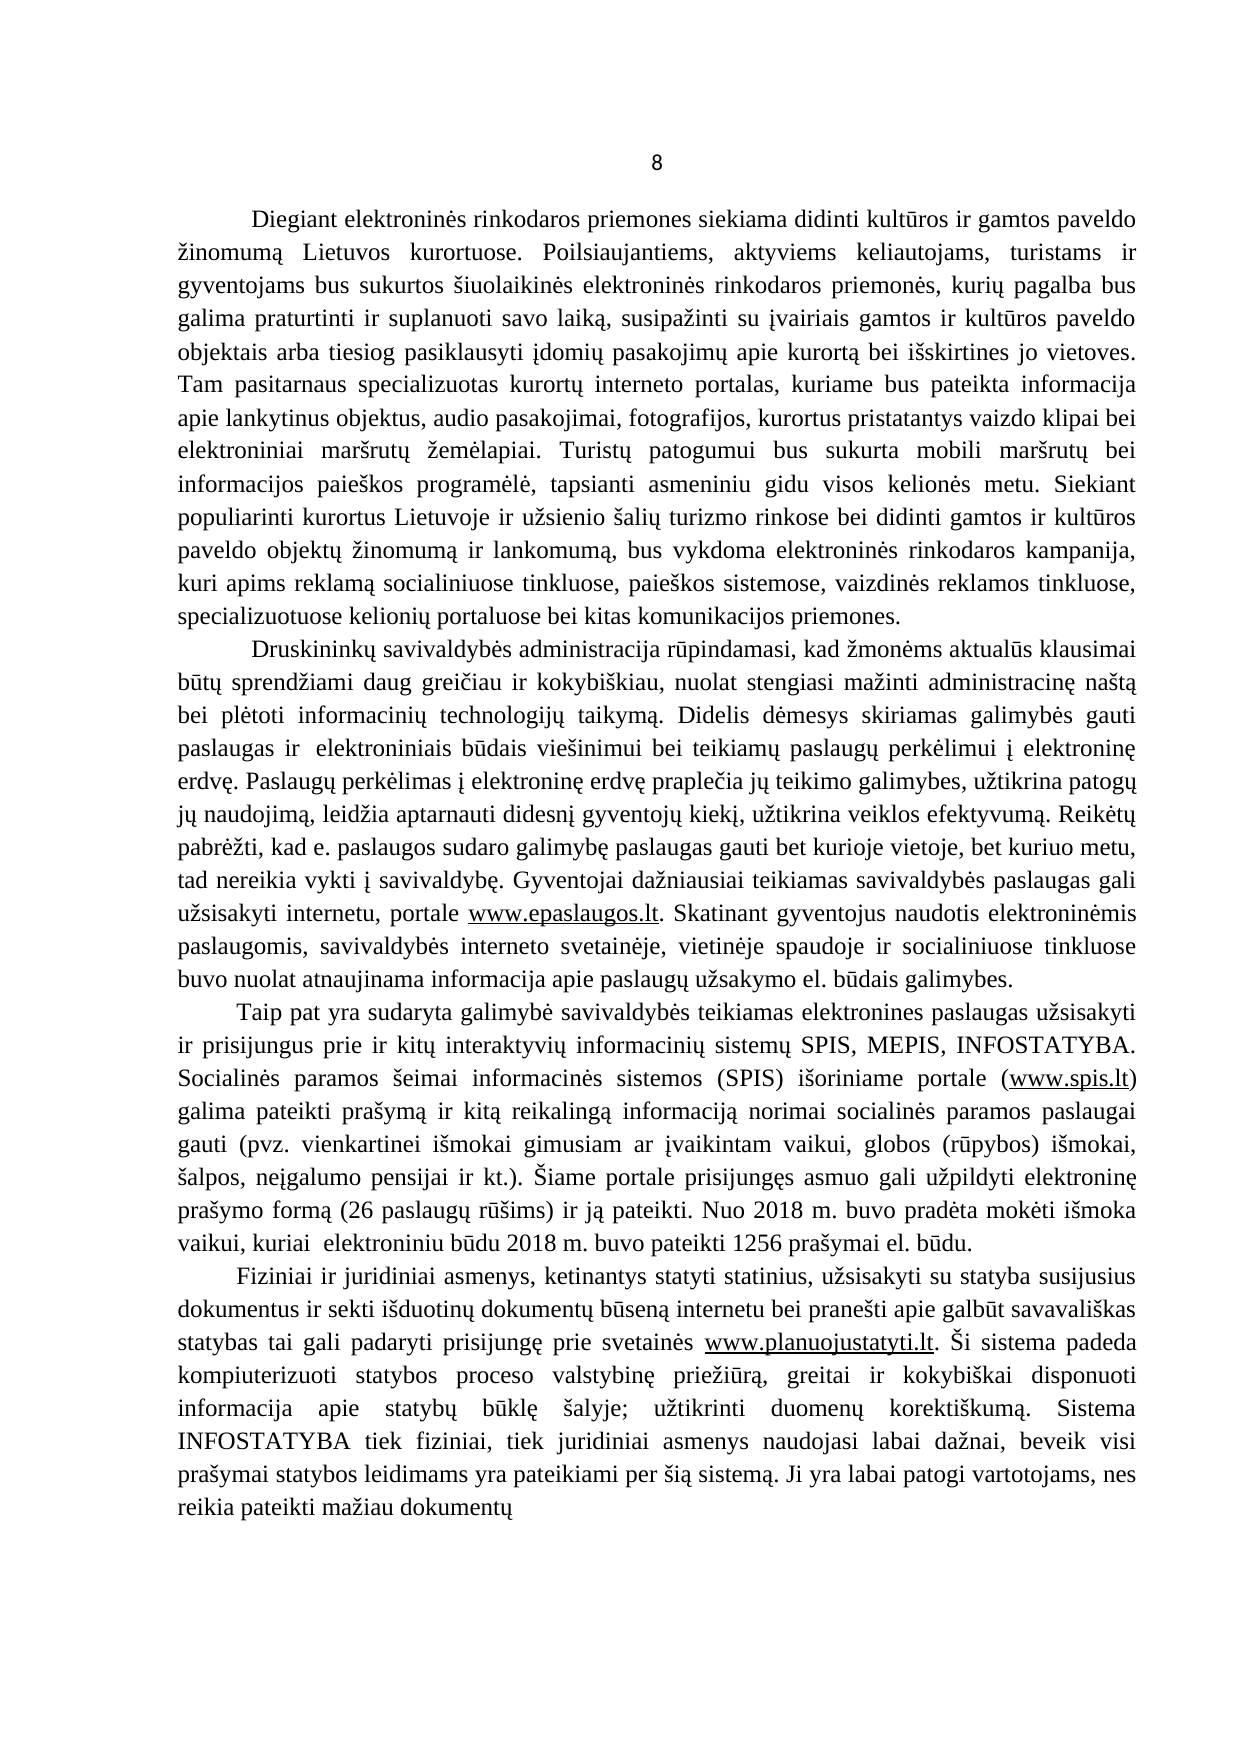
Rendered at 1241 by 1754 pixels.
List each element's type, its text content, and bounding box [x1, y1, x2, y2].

text Druskininkų savivaldybės administracija rūpindamasi, kad žmonėms aktualūs klausimai būtų sprendžiami daug greičiau ir kokybiškiau, nuolat stengiasi mažinti administracinę naštą bei plėtoti informacinių technologijų taikymą. Didelis dėmesys skiriamas galimybės gauti paslaugas ir elektroniniais būdais viešinimui bei teikiamų paslaugų perkėlimui į elektroninę erdvę. Paslaugų perkėlimas į elektroninę erdvę praplečia jų teikimo galimybes, užtikrina patogų jų naudojimą, leidžia aptarnauti didesnį gyventojų kiekį, užtikrina veiklos efektyvumą. Reikėtų pabrėžti, kad e. paslaugos sudaro galimybę paslaugas gauti bet kurioje vietoje, bet kuriuo metu, tad nereikia vykti į savivaldybę. Gyventojai dažniausiai teikiamas savivaldybės paslaugas gali užsisakyti internetu, portale www.epaslaugos.lt. Skatinant gyventojus naudotis elektroninėmis paslaugomis, savivaldybės interneto svetainėje, vietinėje spaudoje ir socialiniuose tinkluose buvo nuolat atnaujinama informacija apie paslaugų užsakymo el. būdais galimybes. [177, 634, 1137, 993]
text Diegiant elektroninės rinkodaros priemones siekiama didinti kultūros ir gamtos paveldo žinomumą Lietuvos kurortuose. Poilsiaujantiems, aktyviems keliautojams, turistams ir gyventojams bus sukurtos šiuolaikinės elektroninės rinkodaros priemonės, kurių pagalba bus galima praturtinti ir suplanuoti savo laiką, susipažinti su įvairiais gamtos ir kultūros paveldo objektais arba tiesiog pasiklausyti įdomių pasakojimų apie kurortą bei išskirtines jo vietoves. Tam pasitarnaus specializuotas kurortų interneto portalas, kuriame bus pateikta informacija apie lankytinus objektus, audio pasakojimai, fotografijos, kurortus pristatantys vaizdo klipai bei elektroniniai maršrutų žemėlapiai. Turistų patogumui bus sukurta mobili maršrutų bei informacijos paieškos programėlė, tapsianti asmeniniu gidu visos kelionės metu. Siekiant populiarinti kurortus Lietuvoje ir užsienio šalių turizmo rinkose bei didinti gamtos ir kultūros paveldo objektų žinomumą ir lankomumą, bus vykdoma elektroninės rinkodaros kampanija, kuri apims reklamą socialiniuose tinkluose, paieškos sistemose, vaizdinės reklamos tinkluose, specializuotuose kelionių portaluose bei kitas komunikacijos priemones. [177, 204, 1137, 629]
text Fiziniai ir juridiniai asmenys, ketinantys statyti statinius, užsisakyti su statyba susijusius dokumentus ir sekti išduotinų dokumentų būseną internetu bei pranešti apie galbūt savavališkas statybas tai gali padaryti prisijungę prie svetainės www.planuojustatyti.lt. Ši sistema padeda kompiuterizuoti statybos proceso valstybinę priežiūrą, greitai ir kokybiškai disponuoti informacija apie statybų būklę šalyje; užtikrinti duomenų korektiškumą. Sistema INFOSTATYBA tiek fiziniai, tiek juridiniai asmenys naudojasi labai dažnai, beveik visi prašymai statybos leidimams yra pateikiami per šią sistemą. Ji yra labai patogi vartotojams, nes reikia pateikti mažiau dokumentų [177, 1261, 1137, 1521]
text Taip pat yra sudaryta galimybė savivaldybės teikiamas elektronines paslaugas užsisakyti ir prisijungus prie ir kitų interaktyvių informacinių sistemų SPIS, MEPIS, INFOSTATYBA. Socialinės paramos šeimai informacinės sistemos (SPIS) išoriniame portale (www.spis.lt) galima pateikti prašymą ir kitą reikalingą informaciją norimai socialinės paramos paslaugai gauti (pvz. vienkartinei išmokai gimusiam ar įvaikintam vaikui, globos (rūpybos) išmokai, šalpos, neįgalumo pensijai ir kt.). Šiame portale prisijungęs asmuo gali užpildyti elektroninę prašymo formą (26 paslaugų rūšims) ir ją pateikti. Nuo 2018 m. buvo pradėta mokėti išmoka vaikui, kuriai elektroniniu būdu 2018 m. buvo pateikti 1256 prašymai el. būdu. [177, 997, 1137, 1257]
